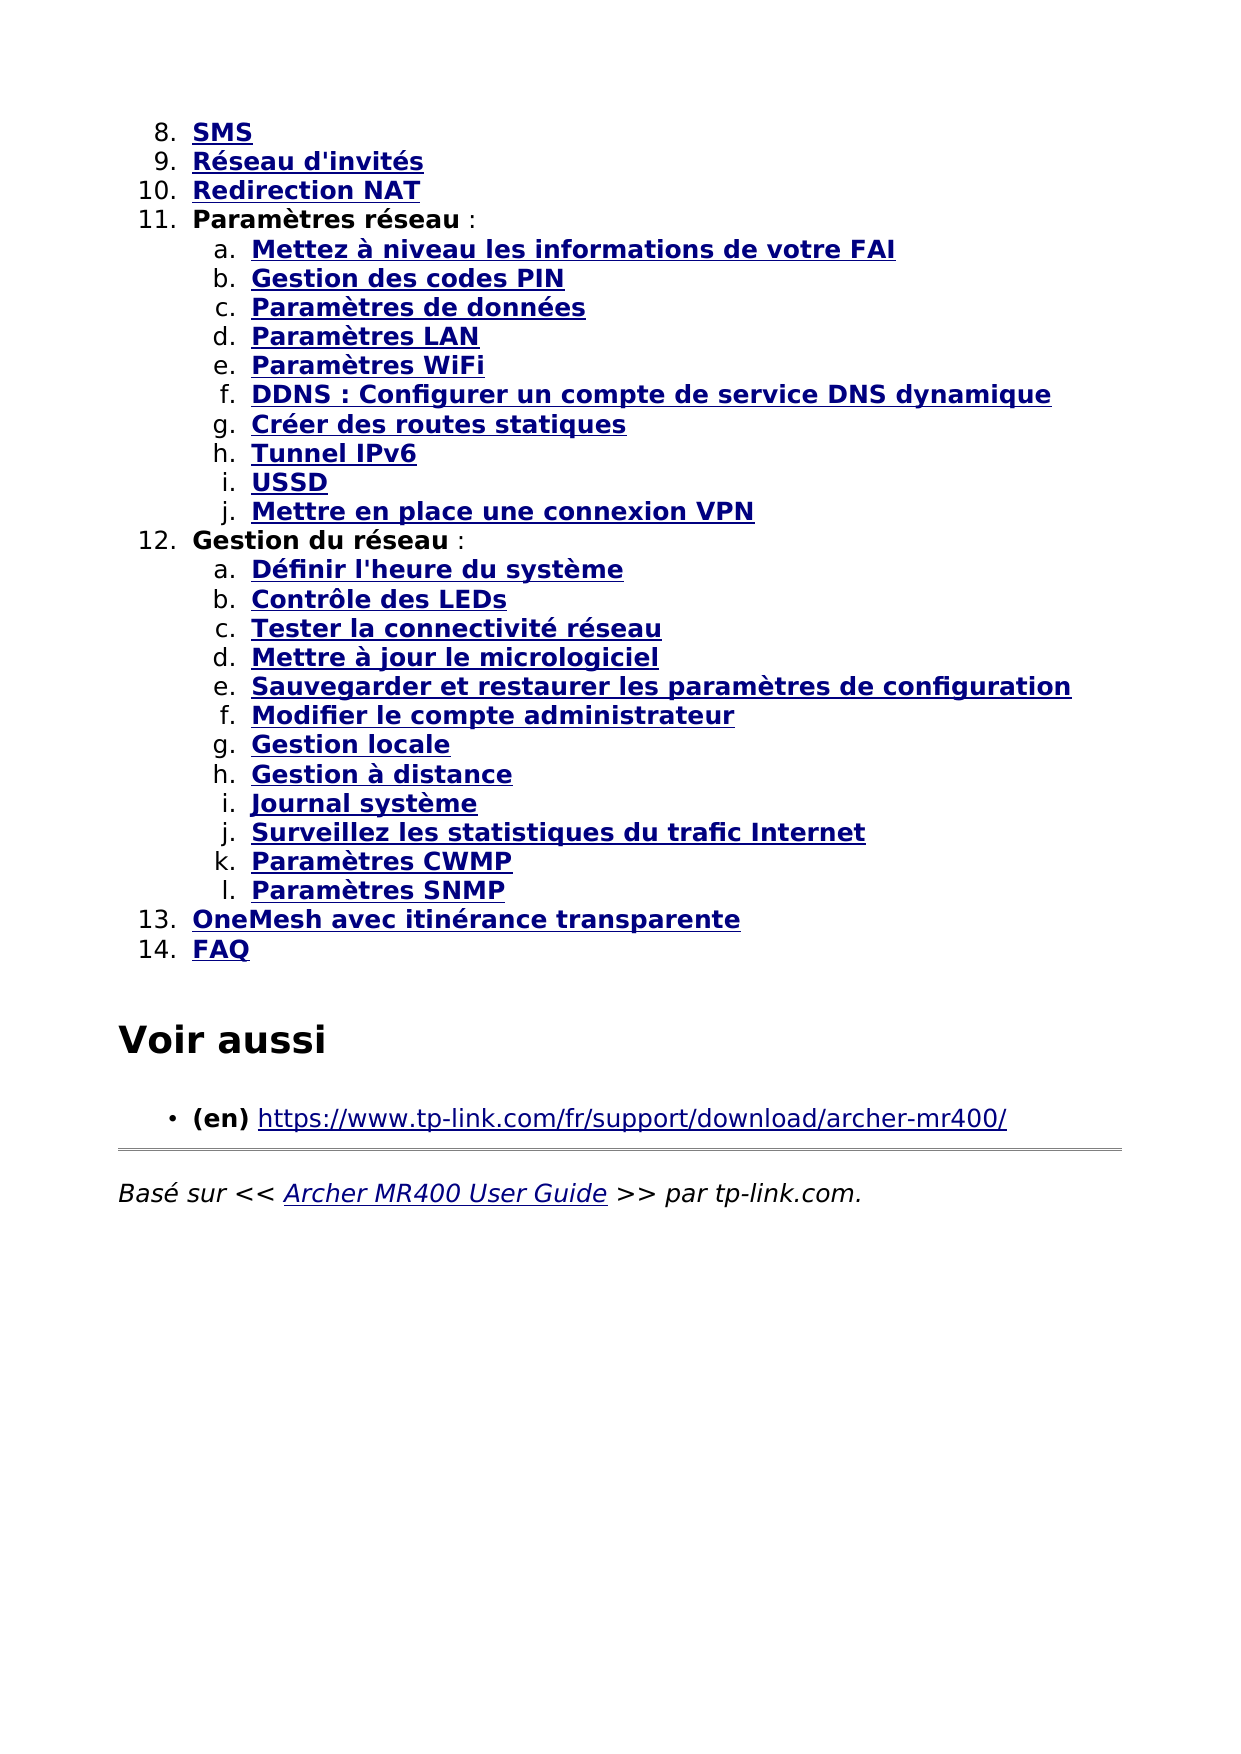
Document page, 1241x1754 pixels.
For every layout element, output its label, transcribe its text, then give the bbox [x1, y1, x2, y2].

list Paramètres WiFi [236, 351, 1122, 381]
list OneMesh avec itinérance transparente [177, 906, 1122, 935]
list Gestion des codes PIN [236, 264, 1122, 293]
list Contrôle des LEDs [236, 585, 1122, 614]
list (en) https://www.tp-link.com/fr/support/download/archer-mr400/ [177, 1104, 1122, 1133]
list Paramètres SNMP [236, 876, 1122, 906]
text Basé sur << Archer MR400 User Guide >> par tp-link.com. [118, 1179, 1122, 1209]
list Paramètres LAN [236, 322, 1122, 351]
list Tester la connectivité réseau [236, 614, 1122, 643]
list Gestion du réseau : [177, 526, 1122, 556]
list Gestion à distance [236, 760, 1122, 789]
list Journal système [236, 789, 1122, 818]
list Redirection NAT [177, 176, 1122, 206]
list USSD [236, 468, 1122, 497]
list Tunnel IPv6 [236, 439, 1122, 468]
list Gestion locale [236, 731, 1122, 760]
subtitle Voir aussi [118, 1018, 1122, 1062]
list Réseau d'invités [177, 147, 1122, 176]
list Mettre à jour le micrologiciel [236, 643, 1122, 672]
list Modifier le compte administrateur [236, 701, 1122, 731]
list Surveillez les statistiques du trafic Internet [236, 818, 1122, 847]
list FAQ [177, 935, 1122, 964]
list Mettez à niveau les informations de votre FAI [236, 235, 1122, 264]
list Paramètres CWMP [236, 847, 1122, 876]
list SMS [177, 118, 1122, 147]
list Sauvegarder et restaurer les paramètres de configuration [236, 672, 1122, 701]
list Paramètres de données [236, 293, 1122, 322]
list Paramètres réseau : [177, 206, 1122, 235]
list Définir l'heure du système [236, 556, 1122, 585]
list DDNS : Configurer un compte de service DNS dynamique [236, 381, 1122, 410]
list Mettre en place une connexion VPN [236, 497, 1122, 526]
list Créer des routes statiques [236, 410, 1122, 439]
